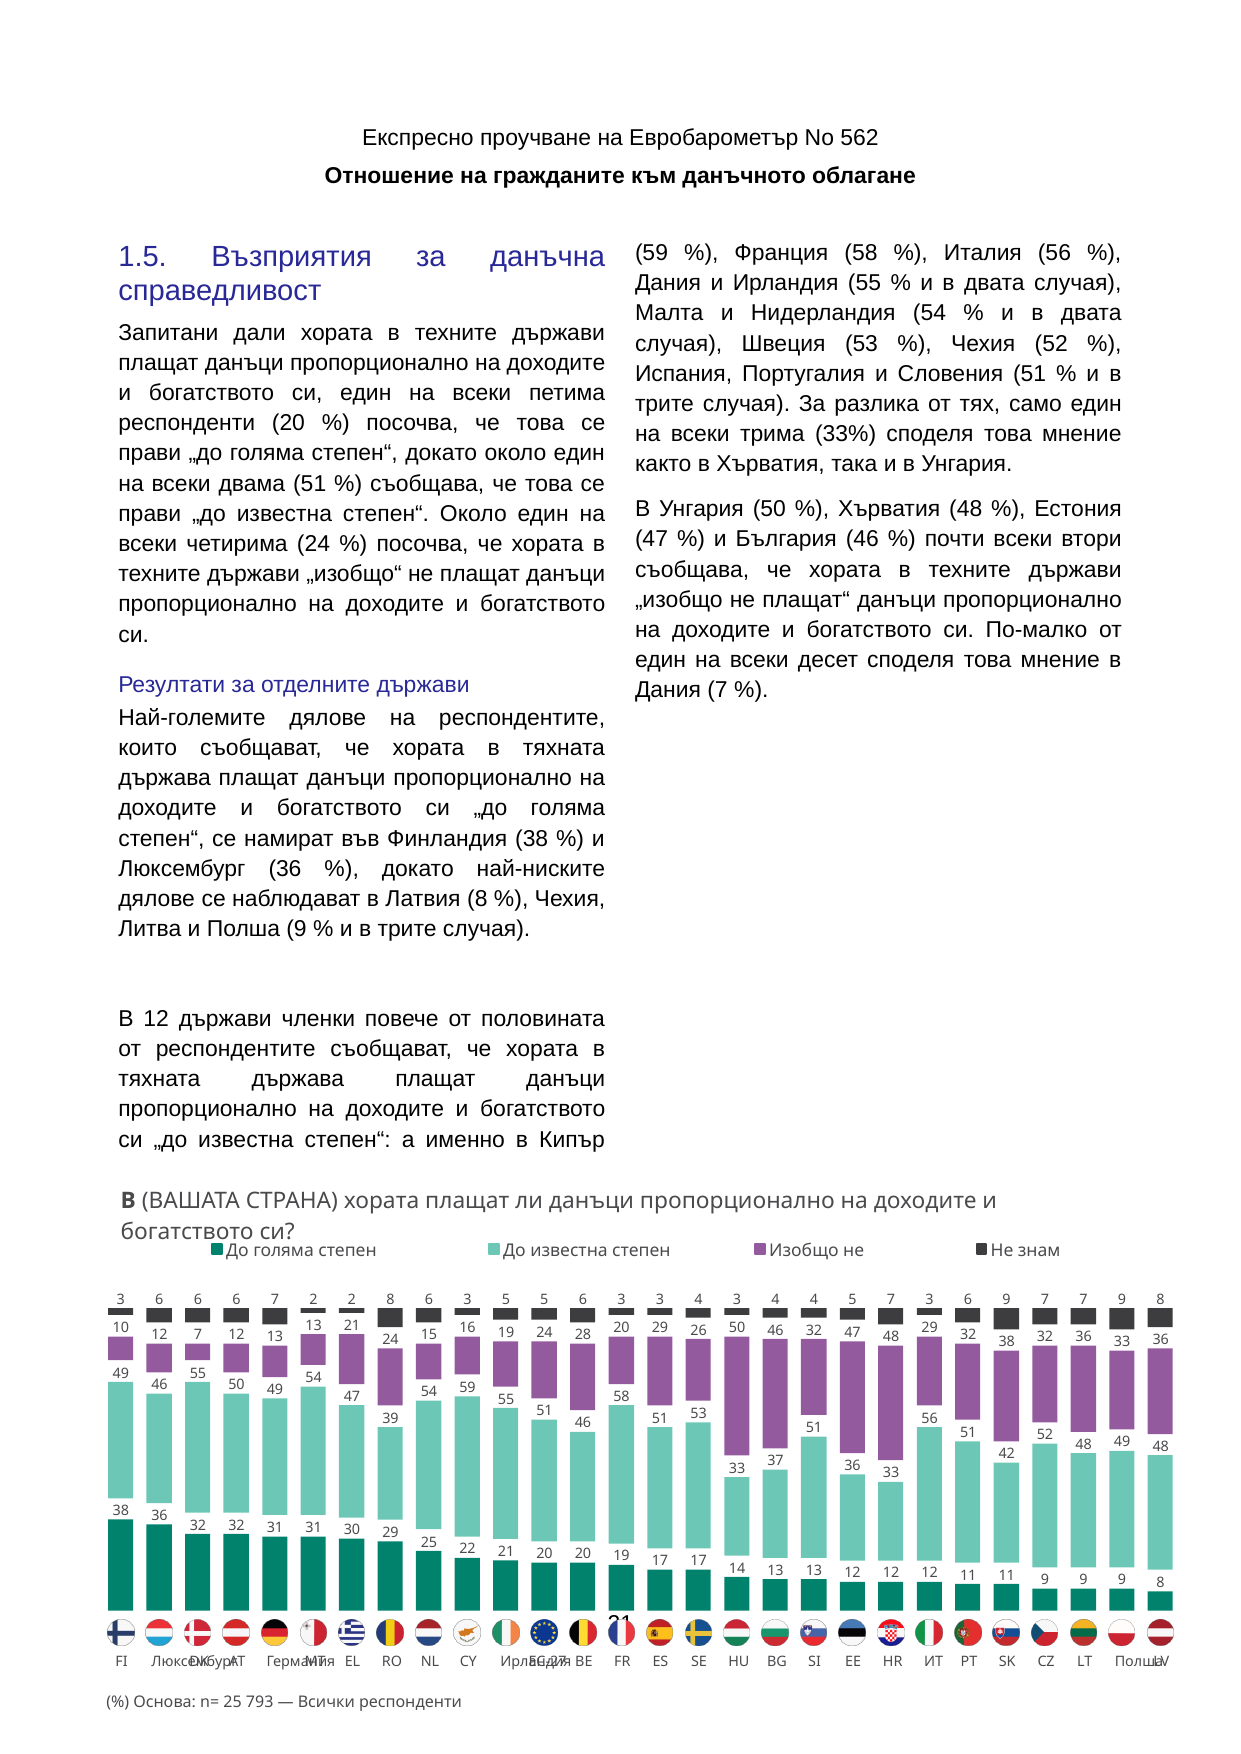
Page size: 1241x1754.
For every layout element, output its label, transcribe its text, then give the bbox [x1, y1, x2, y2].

picture [415, 1619, 442, 1646]
picture [761, 1619, 789, 1646]
picture [222, 1619, 250, 1646]
picture [376, 1619, 404, 1646]
picture [723, 1619, 750, 1646]
subtitle 1.5. Възприятия за данъчна справедливост [118, 239, 605, 306]
picture [145, 1619, 173, 1646]
picture [338, 1619, 365, 1646]
picture [992, 1619, 1020, 1646]
text Най-големите дялове на респондентите, които съобщават, че хората в тяхната държава плащат данъци пропорционално на доходите и богатството си „до голяма степен“, се намират във Финландия (38 %) и Люксембург (36 %), докато най-ниските дялове се наблюдават в Латвия (8 %), Чехия, Литва и Полша (9 % и в трите случая). [118, 704, 605, 941]
picture [915, 1619, 943, 1646]
picture [492, 1619, 520, 1646]
text (59 %), Франция (58 %), Италия (56 %), Дания и Ирландия (55 % и в двата случая), Малта и Нидерландия (54 % и в двата случая), Швеция (53 %), Чехия (52 %), Испания, Португалия и Словения (51 % и в трите случая). За разлика от тях, само един на всеки трима (33%) споделя това мнение както в Хърватия, така и в Унгария. [635, 239, 1122, 477]
picture [954, 1619, 982, 1646]
picture [800, 1619, 827, 1646]
text Запитани дали хората в техните държави плащат данъци пропорционално на доходите и богатството си, един на всеки петима респонденти (20 %) посочва, че това се прави „до голяма степен“, докато около един на всеки двама (51 %) съобщава, че това се прави „до известна степен“. Около един на всеки четирима (24 %) посочва, че хората в техните държави „изобщо“ не плащат данъци пропорционално на доходите и богатството си. [118, 318, 605, 647]
picture [530, 1619, 558, 1646]
picture [685, 1619, 712, 1646]
picture [107, 1619, 135, 1646]
picture [646, 1619, 673, 1646]
picture [1108, 1619, 1135, 1646]
picture [261, 1619, 288, 1646]
picture [1147, 1619, 1174, 1646]
picture [877, 1619, 905, 1646]
text В Унгария (50 %), Хърватия (48 %), Естония (47 %) и България (46 %) почти всеки втори съобщава, че хората в техните държави „изобщо не плащат“ данъци пропорционално на доходите и богатството си. По-малко от един на всеки десет споделя това мнение в Дания (7 %). [635, 495, 1122, 703]
picture [453, 1619, 481, 1646]
text В 12 държави членки повече от половината от респондентите съобщават, че хората в тяхната държава плащат данъци пропорционално на доходите и богатството си „до известна степен“: а именно в Кипър [118, 1005, 605, 1152]
picture [184, 1619, 211, 1646]
picture [300, 1619, 327, 1646]
picture [608, 1619, 635, 1646]
picture [1031, 1619, 1058, 1646]
text Резултати за отделните държави [118, 671, 605, 698]
picture [838, 1619, 866, 1646]
picture [1070, 1619, 1097, 1646]
picture [569, 1619, 597, 1646]
